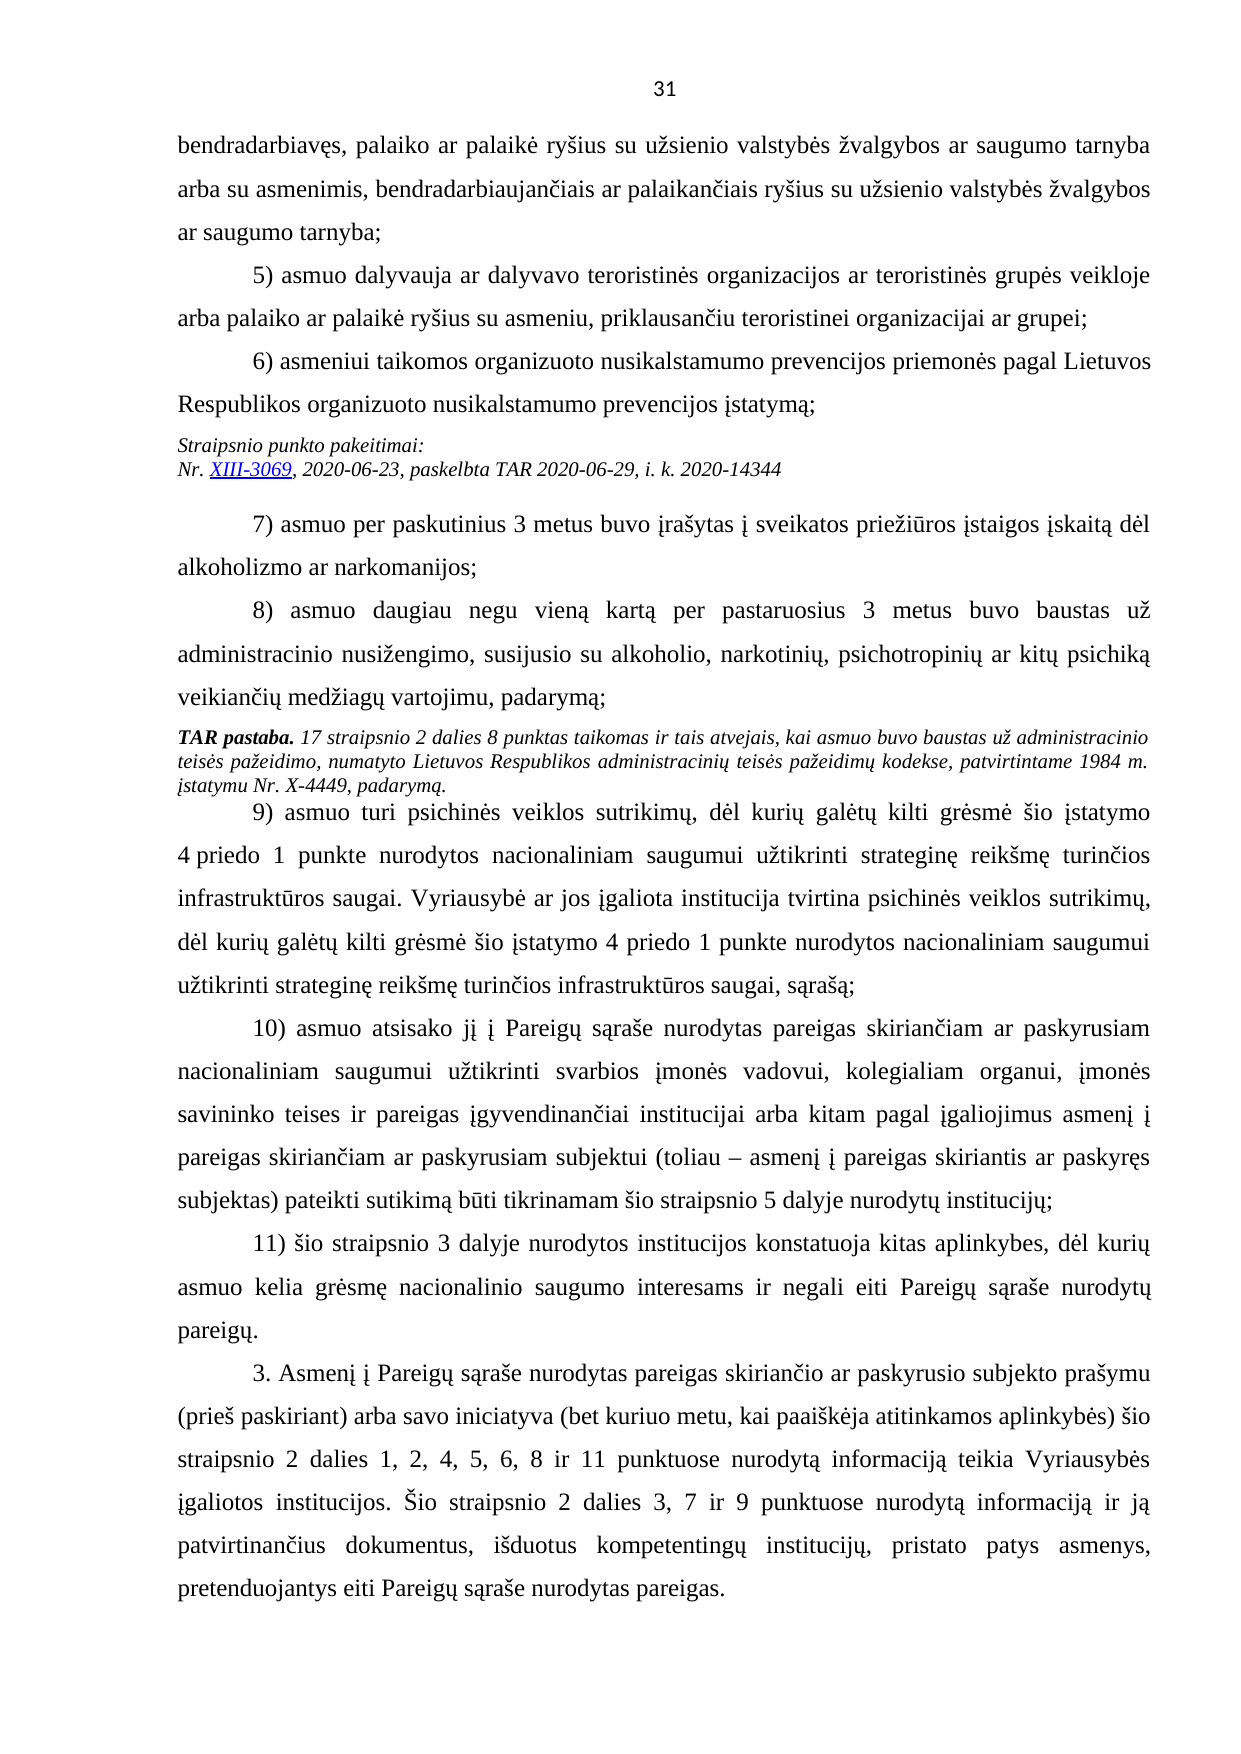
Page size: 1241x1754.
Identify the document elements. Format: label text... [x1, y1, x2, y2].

text bendradarbiavęs, palaiko ar palaikė ryšius su užsienio valstybės žvalgybos ar saugumo tarnyba arba su asmenimis, bendradarbiaujančiais ar palaikančiais ryšius su užsienio valstybės žvalgybos ar saugumo tarnyba; [177, 131, 1152, 246]
text 9) asmuo turi psichinės veiklos sutrikimų, dėl kurių galėtų kilti grėsmė šio įstatymo 4 priedo 1 punkte nurodytos nacionaliniam saugumui užtikrinti strateginę reikšmę turinčios infrastruktūros saugai. Vyriausybė ar jos įgaliota institucija tvirtina psichinės veiklos sutrikimų, dėl kurių galėtų kilti grėsmė šio įstatymo 4 priedo 1 punkte nurodytos nacionaliniam saugumui užtikrinti strateginę reikšmę turinčios infrastruktūros saugai, sąrašą; [177, 797, 1152, 998]
text Straipsnio punkto pakeitimai: [177, 432, 1152, 457]
text 8) asmuo daugiau negu vieną kartą per pastaruosius 3 metus buvo baustas už administracinio nusižengimo, susijusio su alkoholio, narkotinių, psichotropinių ar kitų psichiką veikiančių medžiagų vartojimu, padarymą; [177, 596, 1152, 711]
text 5) asmuo dalyvauja ar dalyvavo teroristinės organizacijos ar teroristinės grupės veikloje arba palaiko ar palaikė ryšius su asmeniu, priklausančiu teroristinei organizacijai ar grupei; [177, 260, 1152, 332]
text 11) šio straipsnio 3 dalyje nurodytos institucijos konstatuoja kitas aplinkybes, dėl kurių asmuo kelia grėsmę nacionalinio saugumo interesams ir negali eiti Pareigų sąraše nurodytų pareigų. [177, 1228, 1152, 1343]
text Nr. XIII-3069, 2020-06-23, paskelbta TAR 2020-06-29, i. k. 2020-14344 [177, 457, 1152, 481]
text 7) asmuo per paskutinius 3 metus buvo įrašytas į sveikatos priežiūros įstaigos įskaitą dėl alkoholizmo ar narkomanijos; [177, 509, 1152, 581]
text 6) asmeniui taikomos organizuoto nusikalstamumo prevencijos priemonės pagal Lietuvos Respublikos organizuoto nusikalstamumo prevencijos įstatymą; [177, 346, 1152, 418]
text TAR pastaba. 17 straipsnio 2 dalies 8 punktas taikomas ir tais atvejais, kai asmuo buvo baustas už administracinio teisės pažeidimo, numatyto Lietuvos Respublikos administracinių teisės pažeidimų kodekse, patvirtintame 1984 m. įstatymu Nr. X-4449, padarymą. [177, 725, 1152, 797]
text 3. Asmenį į Pareigų sąraše nurodytas pareigas skiriančio ar paskyrusio subjekto prašymu (prieš paskiriant) arba savo iniciatyva (bet kuriuo metu, kai paaiškėja atitinkamos aplinkybės) šio straipsnio 2 dalies 1, 2, 4, 5, 6, 8 ir 11 punktuose nurodytą informaciją teikia Vyriausybės įgaliotos institucijos. Šio straipsnio 2 dalies 3, 7 ir 9 punktuose nurodytą informaciją ir ją patvirtinančius dokumentus, išduotus kompetentingų institucijų, pristato patys asmenys, pretenduojantys eiti Pareigų sąraše nurodytas pareigas. [177, 1358, 1152, 1602]
text 10) asmuo atsisako jį į Pareigų sąraše nurodytas pareigas skiriančiam ar paskyrusiam nacionaliniam saugumui užtikrinti svarbios įmonės vadovui, kolegialiam organui, įmonės savininko teises ir pareigas įgyvendinančiai institucijai arba kitam pagal įgaliojimus asmenį į pareigas skiriančiam ar paskyrusiam subjektui (toliau – asmenį į pareigas skiriantis ar paskyręs subjektas) pateikti sutikimą būti tikrinamam šio straipsnio 5 dalyje nurodytų institucijų; [177, 1013, 1152, 1214]
